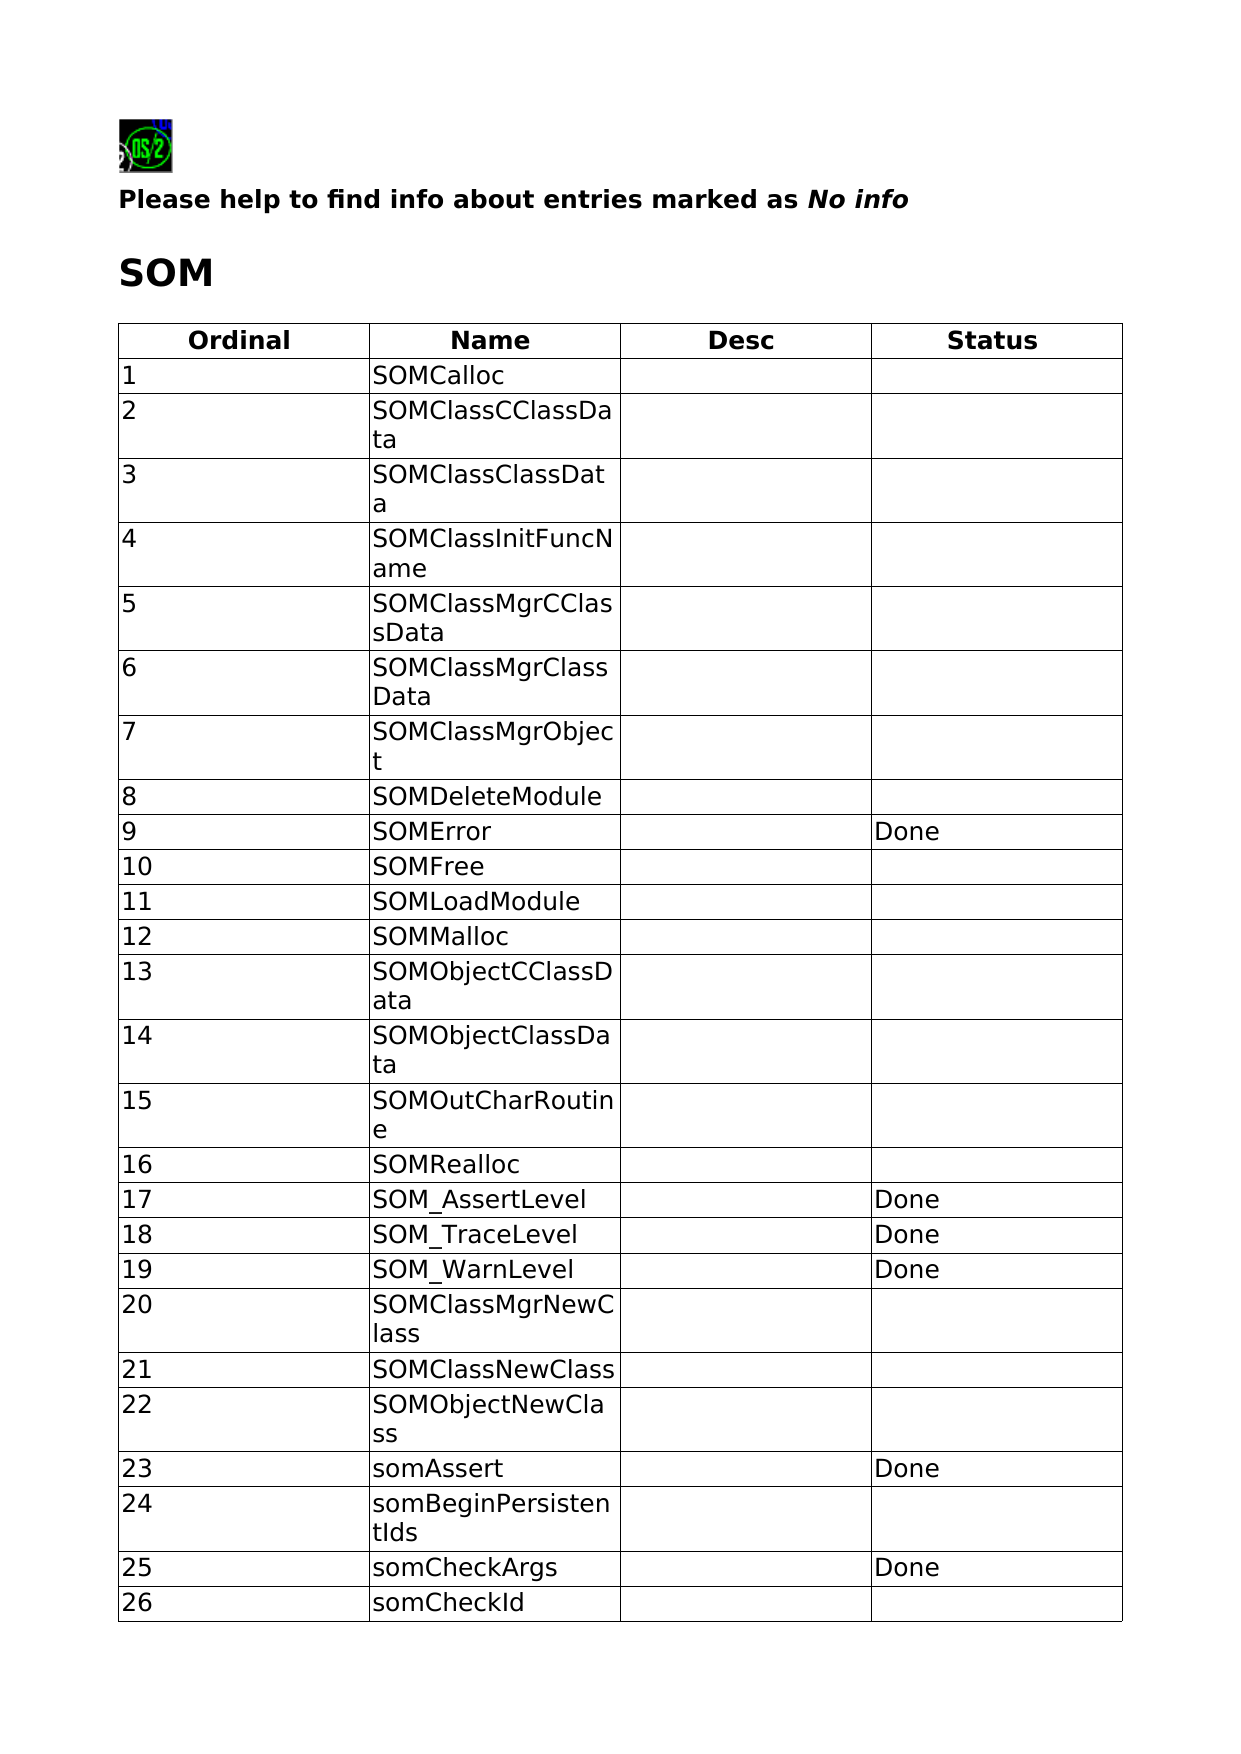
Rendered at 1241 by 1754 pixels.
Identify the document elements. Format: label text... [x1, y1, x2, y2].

table_cell [872, 885, 1122, 919]
table_cell [621, 1587, 871, 1621]
table_cell SOMRealloc [370, 1148, 620, 1182]
table_cell [621, 651, 871, 714]
table_cell [872, 1289, 1122, 1352]
table_cell Done [872, 815, 1122, 849]
table_cell 26 [119, 1587, 369, 1621]
table_cell [621, 920, 871, 954]
table_cell Done [872, 1218, 1122, 1252]
table_cell 11 [119, 885, 369, 919]
table_cell 21 [119, 1353, 369, 1387]
table_cell [621, 955, 871, 1018]
text Please help to find info about entries marked as No info [118, 185, 1122, 214]
table_cell SOMClassInitFuncName [370, 523, 620, 586]
table_cell [621, 1148, 871, 1182]
table_cell Done [872, 1254, 1122, 1287]
table_cell [621, 850, 871, 884]
table_header Ordinal [119, 324, 369, 358]
table_cell [621, 1353, 871, 1387]
table_cell Done [872, 1552, 1122, 1586]
table_cell SOMDeleteModule [370, 780, 620, 814]
table_cell SOMClassMgrNewClass [370, 1289, 620, 1352]
table_cell [621, 1183, 871, 1217]
table_cell [872, 523, 1122, 586]
table_cell [872, 1487, 1122, 1551]
table_cell SOMFree [370, 850, 620, 884]
table_cell SOMObjectNewClass [370, 1388, 620, 1451]
table_cell 10 [119, 850, 369, 884]
table_cell [872, 1020, 1122, 1083]
table_cell 22 [119, 1388, 369, 1451]
table_cell 3 [119, 459, 369, 522]
table_cell [621, 459, 871, 522]
table_cell [621, 359, 871, 393]
table_cell [621, 587, 871, 650]
table_cell 7 [119, 716, 369, 779]
table_cell 2 [119, 394, 369, 457]
table_cell [621, 1289, 871, 1352]
table_cell Done [872, 1183, 1122, 1217]
table_header Status [872, 324, 1122, 358]
table_cell [872, 920, 1122, 954]
table_cell SOMClassMgrCClassData [370, 587, 620, 650]
table_cell 5 [119, 587, 369, 650]
table_cell Done [872, 1452, 1122, 1486]
table_cell SOMLoadModule [370, 885, 620, 919]
table_cell 1 [119, 359, 369, 393]
table_cell [872, 359, 1122, 393]
table_cell [621, 1487, 871, 1551]
table_cell somBeginPersistentIds [370, 1487, 620, 1551]
table_cell [621, 1020, 871, 1083]
table_cell [621, 1084, 871, 1147]
table_cell [621, 394, 871, 457]
table_cell [621, 523, 871, 586]
table_cell [621, 1388, 871, 1451]
table_cell [621, 1254, 871, 1287]
table_cell [872, 1587, 1122, 1621]
table_cell 9 [119, 815, 369, 849]
table_cell [872, 1388, 1122, 1451]
picture [118, 118, 173, 173]
table_cell SOMMalloc [370, 920, 620, 954]
table_cell SOMCalloc [370, 359, 620, 393]
table_cell [872, 780, 1122, 814]
table_cell 17 [119, 1183, 369, 1217]
table_cell 6 [119, 651, 369, 714]
table_cell 18 [119, 1218, 369, 1252]
subtitle SOM [118, 252, 1122, 296]
table_header Name [370, 324, 620, 358]
table_cell [872, 1148, 1122, 1182]
table_cell SOMObjectCClassData [370, 955, 620, 1018]
table_cell somAssert [370, 1452, 620, 1486]
table_cell [621, 1452, 871, 1486]
table_cell SOM_TraceLevel [370, 1218, 620, 1252]
table_cell [872, 1353, 1122, 1387]
table_cell 20 [119, 1289, 369, 1352]
table_cell 15 [119, 1084, 369, 1147]
table_cell SOM_AssertLevel [370, 1183, 620, 1217]
table_cell SOMError [370, 815, 620, 849]
table_cell SOM_WarnLevel [370, 1254, 620, 1287]
table_cell [872, 716, 1122, 779]
table_cell 23 [119, 1452, 369, 1486]
table_cell [872, 1084, 1122, 1147]
table_cell [872, 394, 1122, 457]
table_cell somCheckArgs [370, 1552, 620, 1586]
table_cell SOMClassCClassData [370, 394, 620, 457]
table_cell 14 [119, 1020, 369, 1083]
table_cell 24 [119, 1487, 369, 1551]
table_cell [872, 651, 1122, 714]
table_cell [872, 955, 1122, 1018]
table_cell SOMClassMgrClassData [370, 651, 620, 714]
table_cell 19 [119, 1254, 369, 1287]
table_cell [872, 459, 1122, 522]
table_cell [621, 1552, 871, 1586]
table_cell somCheckId [370, 1587, 620, 1621]
table_cell [872, 587, 1122, 650]
table_header Desc [621, 324, 871, 358]
table_cell 8 [119, 780, 369, 814]
table_cell SOMClassClassData [370, 459, 620, 522]
table_cell [621, 885, 871, 919]
table_cell 16 [119, 1148, 369, 1182]
table_cell SOMOutCharRoutine [370, 1084, 620, 1147]
table_cell 25 [119, 1552, 369, 1586]
table_cell 13 [119, 955, 369, 1018]
table_cell SOMObjectClassData [370, 1020, 620, 1083]
table_cell 12 [119, 920, 369, 954]
table_cell [872, 850, 1122, 884]
table_cell SOMClassNewClass [370, 1353, 620, 1387]
table_cell SOMClassMgrObject [370, 716, 620, 779]
table_cell [621, 780, 871, 814]
table_cell [621, 716, 871, 779]
table_cell [621, 1218, 871, 1252]
table_cell [621, 815, 871, 849]
table_cell 4 [119, 523, 369, 586]
